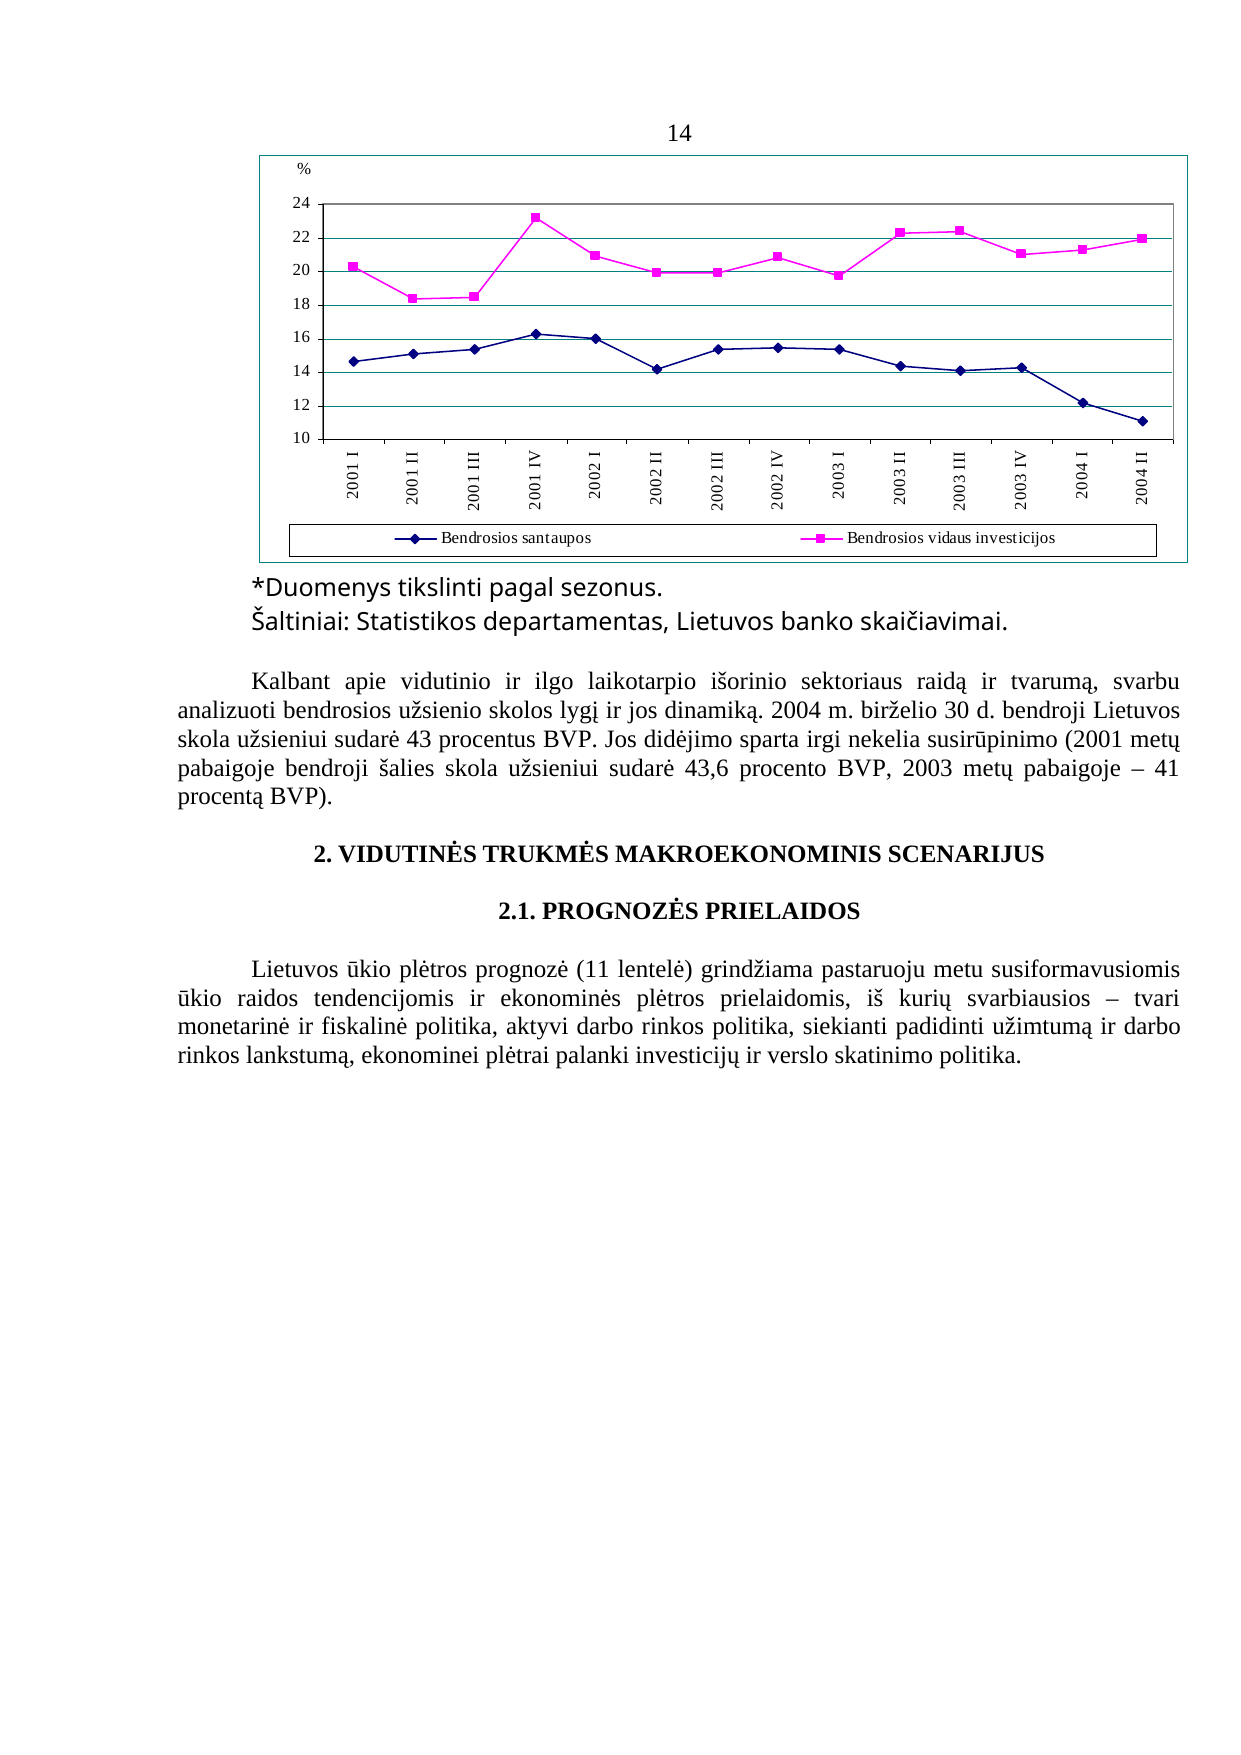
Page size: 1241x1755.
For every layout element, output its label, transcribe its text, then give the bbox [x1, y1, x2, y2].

text Kalbant apie vidutinio ir ilgo laikotarpio išorinio sektoriaus raidą ir tvarumą, svarbu analizuoti bendrosios užsienio skolos lygį ir jos dinamiką. 2004 m. birželio 30 d. bendroji Lietuvos skola užsieniui sudarė 43 procentus BVP. Jos didėjimo sparta irgi nekelia susirūpinimo (2001 metų pabaigoje bendroji šalies skola užsieniui sudarė 43,6 procento BVP, 2003 metų pabaigoje – 41 procentą BVP). [177, 666, 1181, 810]
text Lietuvos ūkio plėtros prognozė (11 lentelė) grindžiama pastaruoju metu susiformavusiomis ūkio raidos tendencijomis ir ekonominės plėtros prielaidomis, iš kurių svarbiausios – tvari monetarinė ir fiskalinė politika, aktyvi darbo rinkos politika, siekianti padidinti užimtumą ir darbo rinkos lankstumą, ekonominei plėtrai palanki investicijų ir verslo skatinimo politika. [177, 954, 1181, 1069]
text Šaltiniai: Statistikos departamentas, Lietuvos banko skaičiavimai. [177, 603, 1181, 638]
text *Duomenys tikslinti pagal sezonus. [177, 569, 1181, 603]
text 2.1. Prognozės prielaidos [177, 896, 1181, 925]
text 2. VIDUTINĖS TRUKMĖS MAKROEKONOMINIS SCENARIJUS [177, 839, 1181, 868]
